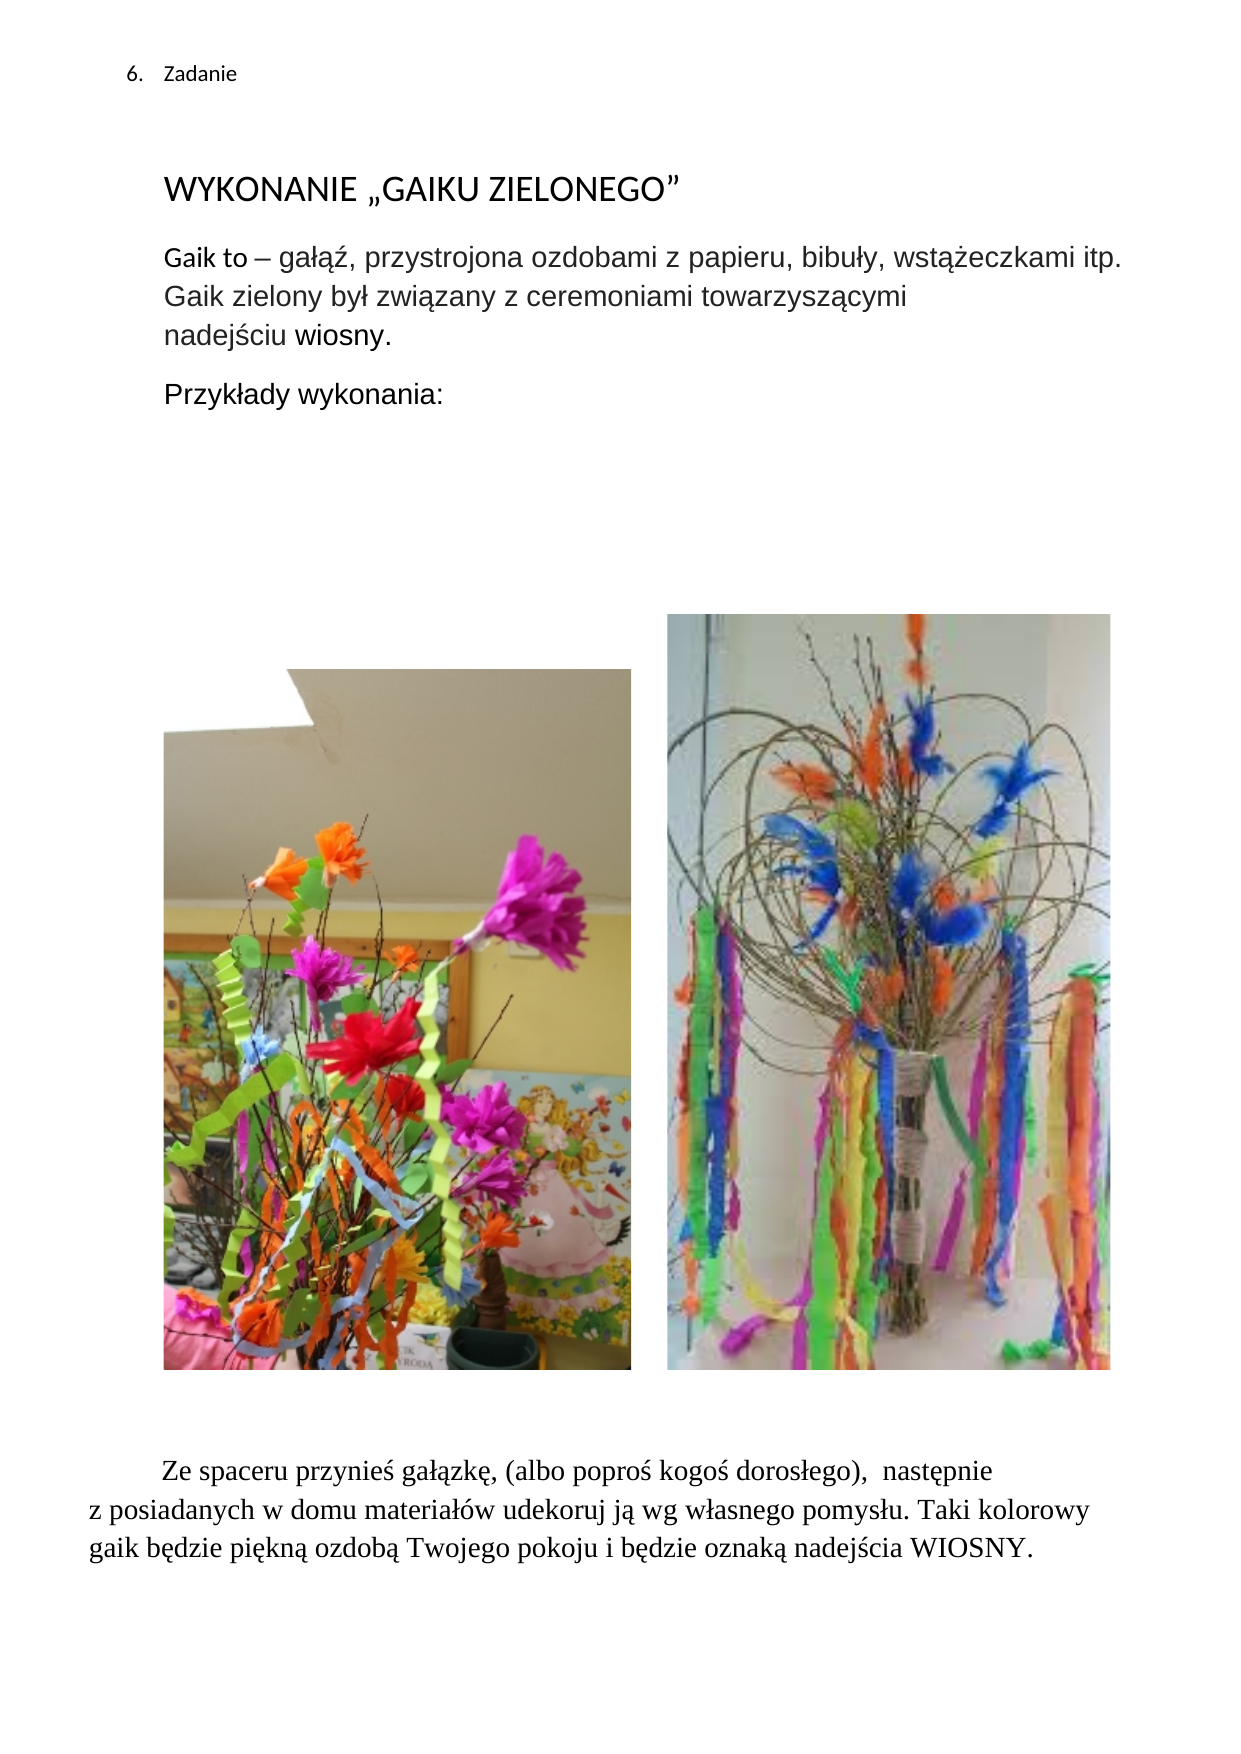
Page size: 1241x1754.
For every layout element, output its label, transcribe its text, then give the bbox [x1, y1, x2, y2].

list Gaik to – gałąź, przystrojona ozdobami z papieru, bibuły, wstążeczkami itp. Gaik zielony był związany z ceremoniami towarzyszącymi nadejściu wiosny. [164, 239, 1137, 351]
list Zadanie [126, 59, 1137, 87]
picture [667, 614, 1111, 1370]
list Przykłady wykonania: [164, 377, 1137, 411]
picture [163, 669, 632, 1370]
list WYKONANIE „GAIKU ZIELONEGO” [164, 165, 1137, 211]
text Ze spaceru przynieś gałązkę, (albo poproś kogoś dorosłego), następnie z posiadanych w domu materiałów udekoruj ją wg własnego pomysłu. Taki kolorowy gaik będzie piękną ozdobą Twojego pokoju i będzie oznaką nadejścia WIOSNY. [89, 1453, 1137, 1564]
